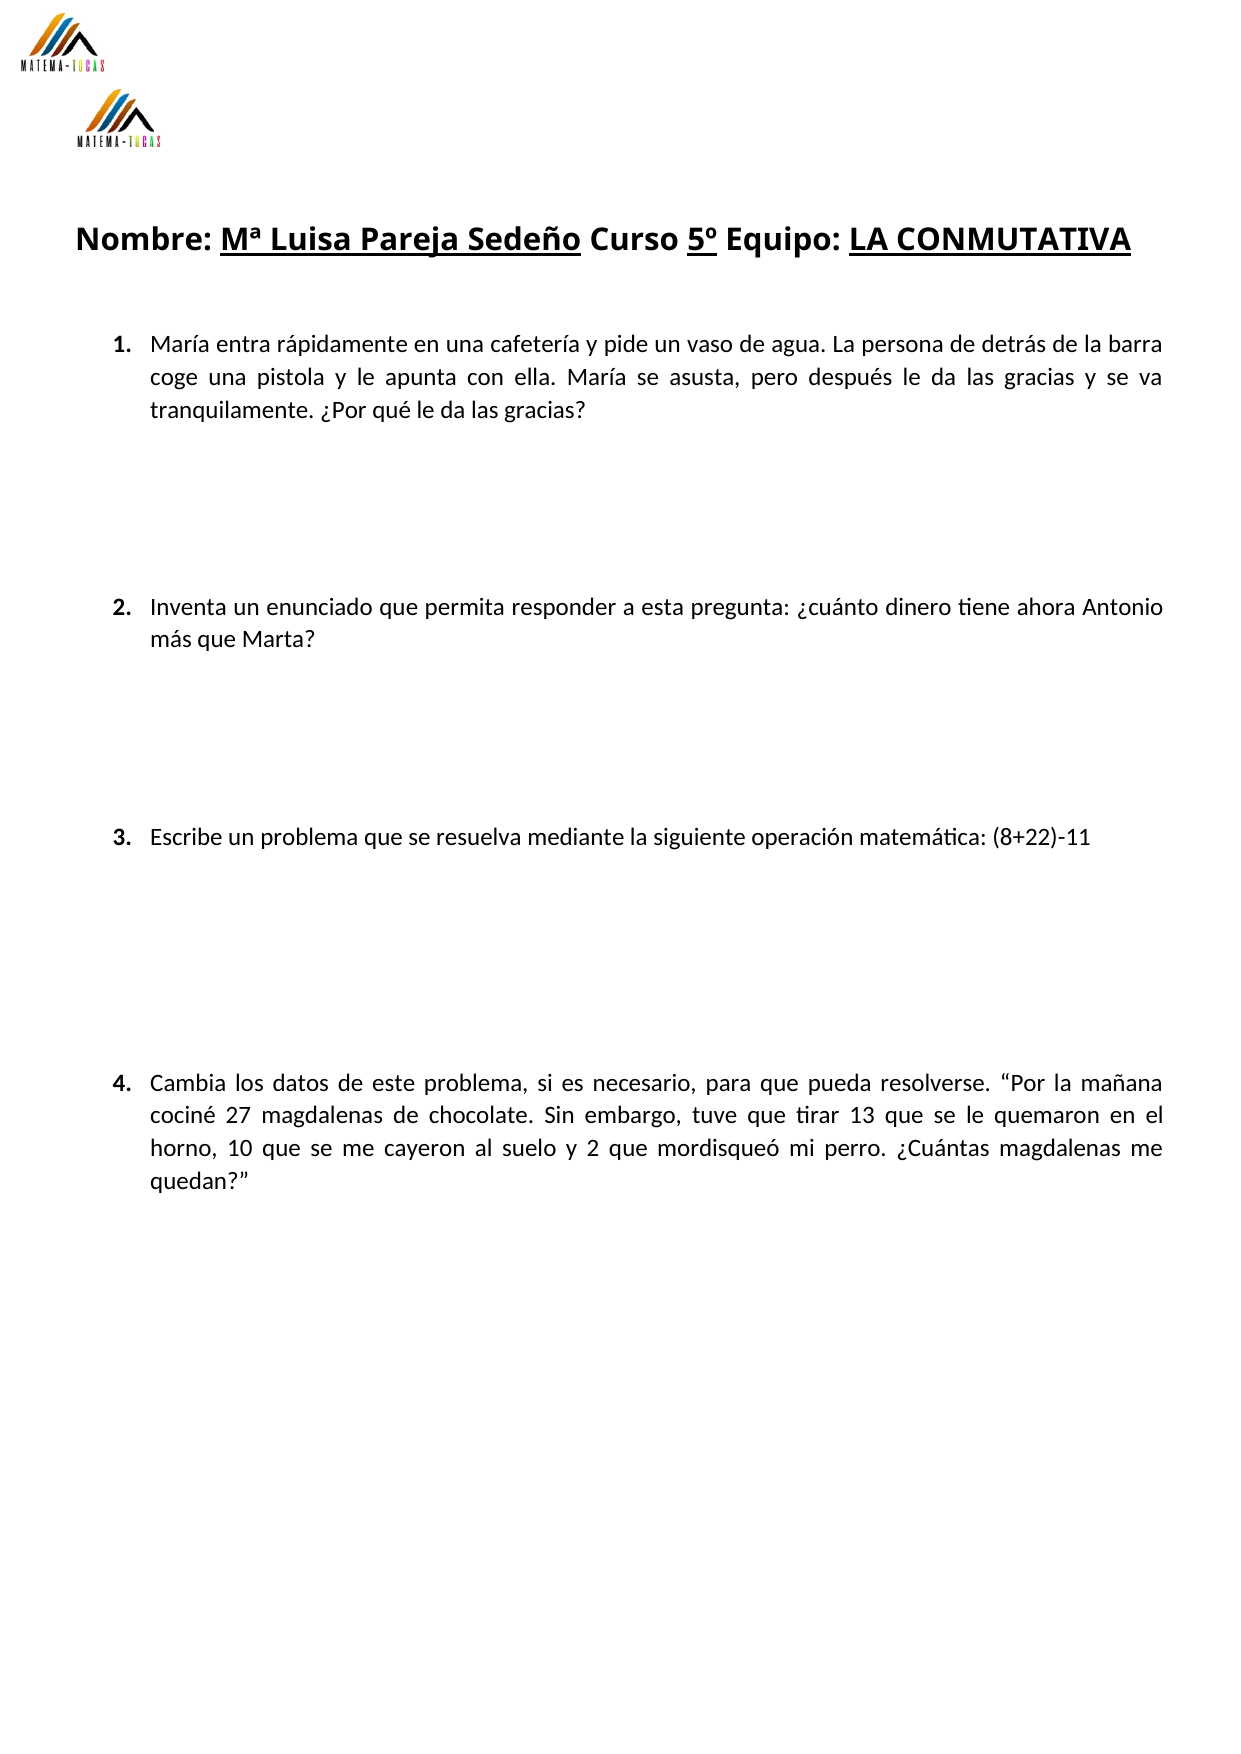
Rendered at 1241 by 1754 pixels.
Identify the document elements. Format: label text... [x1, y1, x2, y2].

list María entra rápidamente en una cafetería y pide un vaso de agua. La persona de detrás de la barra coge una pistola y le apunta con ella. María se asusta, pero después le da las gracias y se va tranquilamente. ¿Por qué le da las gracias? [112, 329, 1165, 424]
list Cambia los datos de este problema, si es necesario, para que pueda resolverse. “Por la mañana cociné 27 magdalenas de chocolate. Sin embargo, tuve que tirar 13 que se le quemaron en el horno, 10 que se me cayeron al suelo y 2 que mordisqueó mi perro. ¿Cuántas magdalenas me quedan?” [112, 1067, 1165, 1195]
text Nombre: Mª Luisa Pareja Sedeño Curso 5º Equipo: LA CONMUTATIVA [75, 217, 1165, 260]
picture [0, 0, 161, 147]
list Inventa un enunciado que permita responder a esta pregunta: ¿cuánto dinero tiene ahora Antonio más que Marta? [112, 591, 1165, 654]
list Escribe un problema que se resuelva mediante la siguiente operación matemática: (8+22)-11 [112, 821, 1165, 851]
